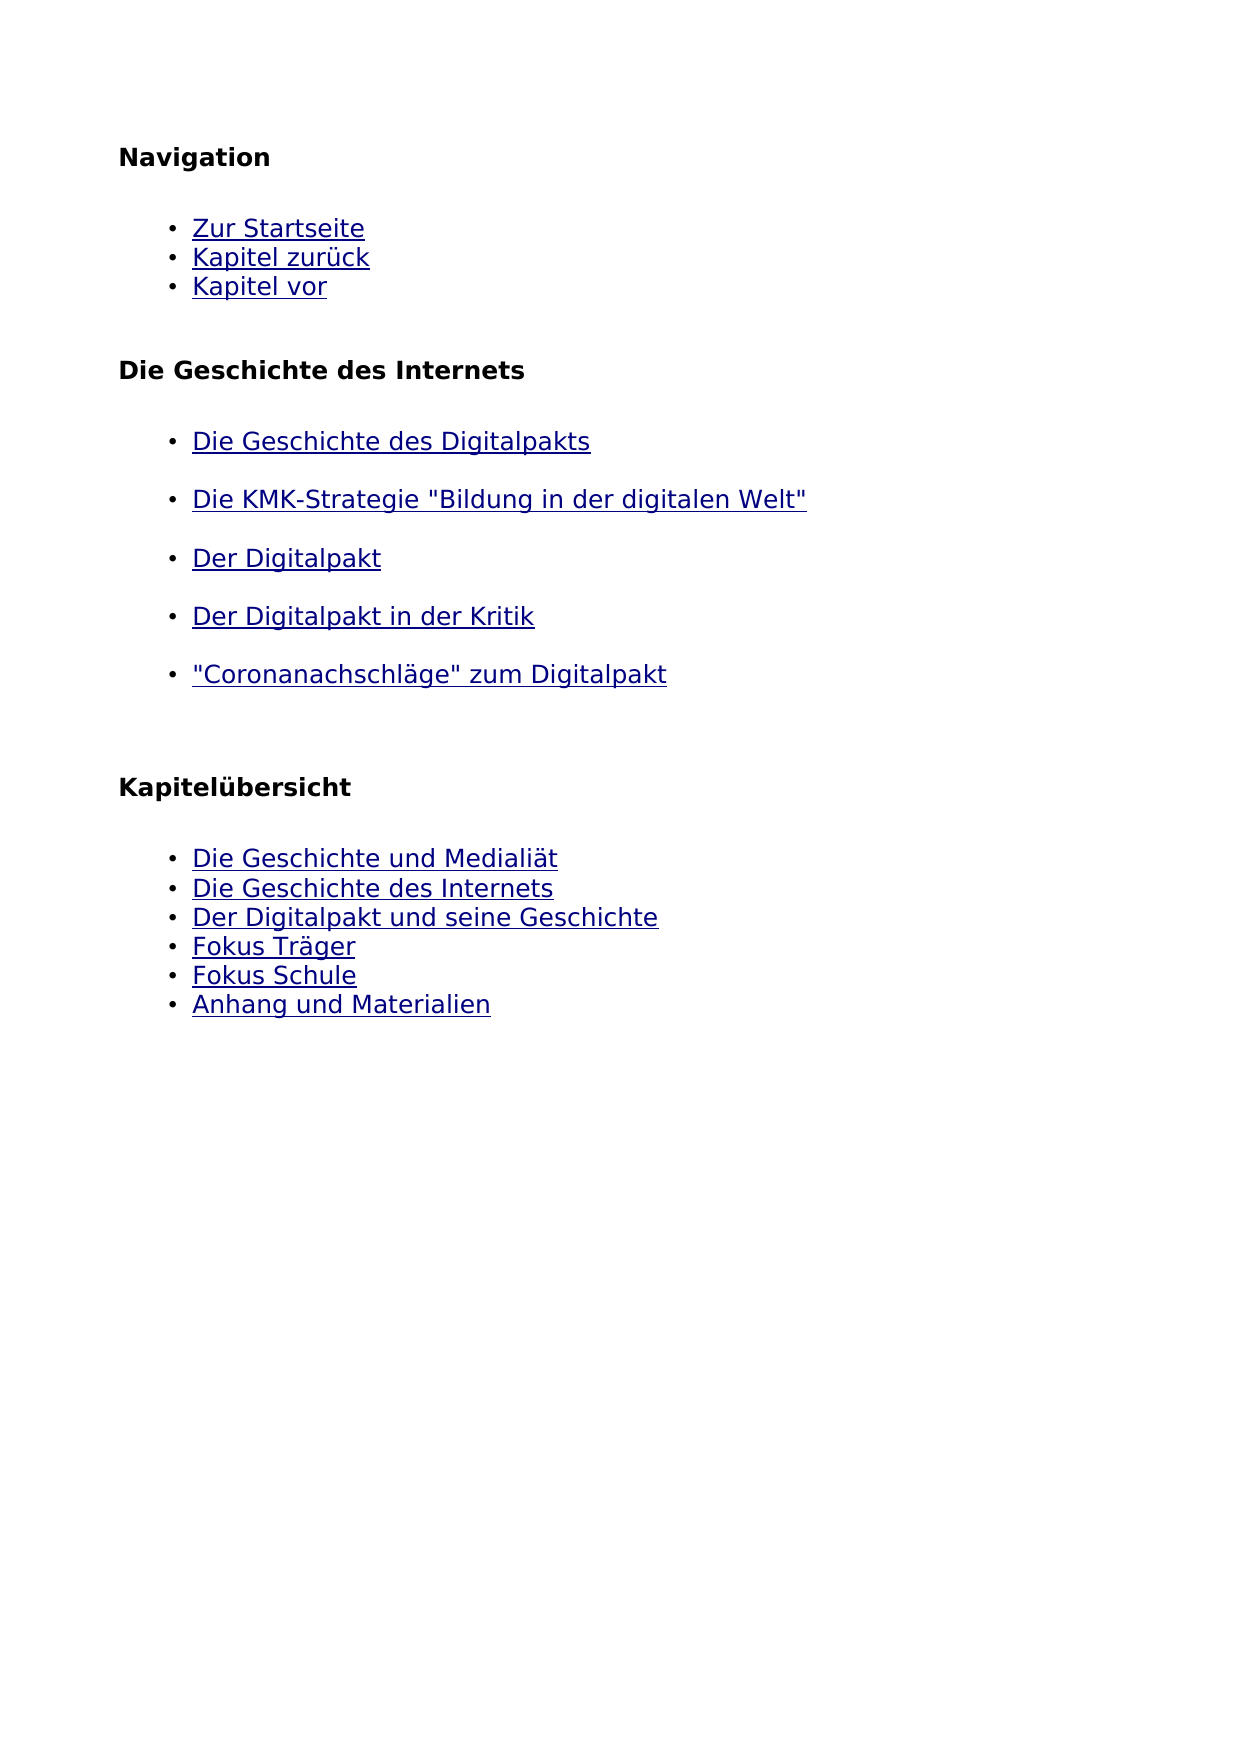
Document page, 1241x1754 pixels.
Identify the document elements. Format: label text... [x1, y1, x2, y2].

list "Coronanachschläge" zum Digitalpakt [177, 661, 1122, 719]
list Kapitel zurück [177, 243, 1122, 273]
list Der Digitalpakt und seine Geschichte [177, 903, 1122, 932]
list Die Geschichte und Medialiät [177, 845, 1122, 874]
list Zur Startseite [177, 214, 1122, 243]
list Die Geschichte des Internets [177, 874, 1122, 903]
list Der Digitalpakt in der Kritik [177, 602, 1122, 661]
subtitle Die Geschichte des Internets [118, 356, 1122, 385]
list Der Digitalpakt [177, 544, 1122, 602]
list Kapitel vor [177, 273, 1122, 302]
list Die Geschichte des Digitalpakts [177, 427, 1122, 486]
list Die KMK-Strategie "Bildung in der digitalen Welt" [177, 486, 1122, 544]
list Anhang und Materialien [177, 991, 1122, 1020]
subtitle Navigation [118, 143, 1122, 172]
list Fokus Schule [177, 961, 1122, 991]
subtitle Kapitelübersicht [118, 773, 1122, 803]
list Fokus Träger [177, 932, 1122, 961]
